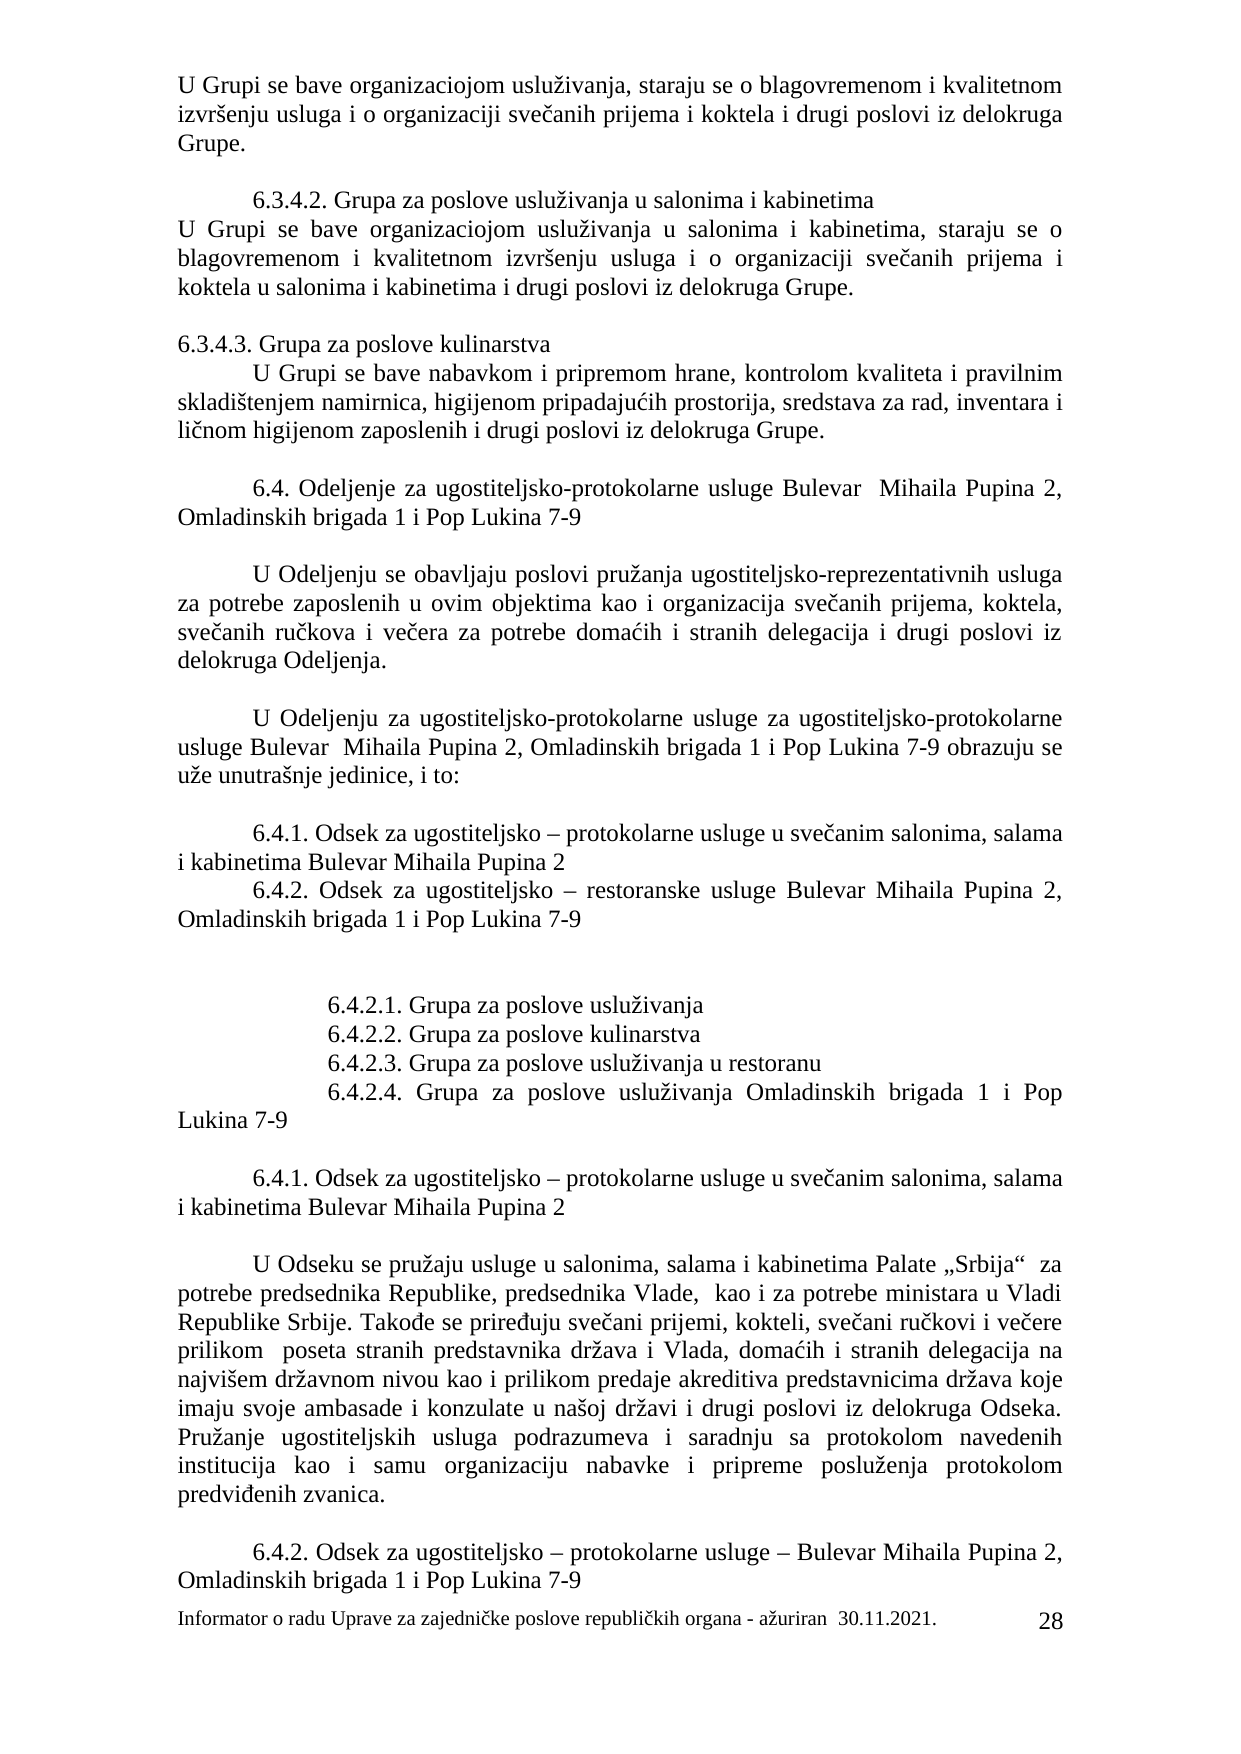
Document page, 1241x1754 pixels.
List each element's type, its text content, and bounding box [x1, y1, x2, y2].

text U Grupi se bave organizaciojom usluživanja, staraju se o blagovremenom i kvalitetnom izvršenju usluga i o organizaciji svečanih prijema i koktela i drugi poslovi iz delokruga Grupe. [177, 70, 1063, 157]
text U Grupi se bave nabavkom i pripremom hrane, kontrolom kvaliteta i pravilnim skladištenjem namirnica, higijenom pripadajućih prostorija, sredstava za rad, inventara i ličnom higijenom zaposlenih i drugi poslovi iz delokruga Grupe. [177, 358, 1063, 444]
text 6.4.2.1. Grupa za poslove usluživanja [177, 990, 1063, 1019]
text U Odeljenju za ugostiteljsko-protokolarne usluge za ugostiteljsko-protokolarne usluge Bulevar Mihaila Pupina 2, Omladinskih brigada 1 i Pop Lukina 7-9 obrazuju se uže unutrašnje jedinice, i to: [177, 703, 1063, 789]
text 6.4.1. Odsek za ugostiteljsko – protokolarne usluge u svečanim salonima, salama i kabinetima Bulevar Mihaila Pupina 2 [177, 818, 1063, 875]
text 6.3.4.3. Grupa za poslove kulinarstva [177, 329, 1063, 358]
text U Grupi se bave organizaciojom usluživanja u salonima i kabinetima, staraju se o blagovremenom i kvalitetnom izvršenju usluga i o organizaciji svečanih prijema i koktela u salonima i kabinetima i drugi poslovi iz delokruga Grupe. [177, 214, 1063, 300]
text U Odeljenju se obavljaju poslovi pružanja ugostiteljsko-reprezentativnih usluga za potrebe zaposlenih u ovim objektima kao i organizacija svečanih prijema, koktela, svečanih ručkova i večera za potrebe domaćih i stranih delegacija i drugi poslovi iz delokruga Odeljenja. [177, 559, 1063, 674]
text 6.4.2. Odsek za ugostiteljsko – protokolarne usluge – Bulevar Mihaila Pupina 2, Omladinskih brigada 1 i Pop Lukina 7-9 [177, 1537, 1063, 1594]
text 6.4.2. Odsek za ugostiteljsko – restoranske usluge Bulevar Mihaila Pupina 2, Omladinskih brigada 1 i Pop Lukina 7-9 [177, 875, 1063, 933]
text 6.4. Odeljenje za ugostiteljsko-protokolarne usluge Bulevar Mihaila Pupina 2, Omladinskih brigada 1 i Pop Lukina 7-9 [177, 473, 1063, 530]
text 6.4.2.4. Grupa za poslove usluživanja Omladinskih brigada 1 i Pop Lukina 7-9 [177, 1077, 1063, 1134]
text 6.3.4.2. Grupa za poslove usluživanja u salonima i kabinetima [177, 185, 1063, 214]
text 6.4.2.2. Grupa za poslove kulinarstva [177, 1019, 1063, 1048]
text U Odseku se pružaju usluge u salonima, salama i kabinetima Palate „Srbija“ za potrebe predsednika Republike, predsednika Vlade, kao i za potrebe ministara u Vladi Republike Srbije. Takođe se priređuju svečani prijemi, kokteli, svečani ručkovi i večere prilikom poseta stranih predstavnika država i Vlada, domaćih i stranih delegacija na najvišem državnom nivou kao i prilikom predaje akreditiva predstavnicima država koje imaju svoje ambasade i konzulate u našoj državi i drugi poslovi iz delokruga Odseka. Pružanje ugostiteljskih usluga podrazumeva i saradnju sa protokolom navedenih institucija kao i samu organizaciju nabavke i pripreme posluženja protokolom predviđenih zvanica. [177, 1249, 1063, 1508]
text 6.4.1. Odsek za ugostiteljsko – protokolarne usluge u svečanim salonima, salama i kabinetima Bulevar Mihaila Pupina 2 [177, 1163, 1063, 1220]
text 6.4.2.3. Grupa za poslove usluživanja u restoranu [177, 1048, 1063, 1077]
